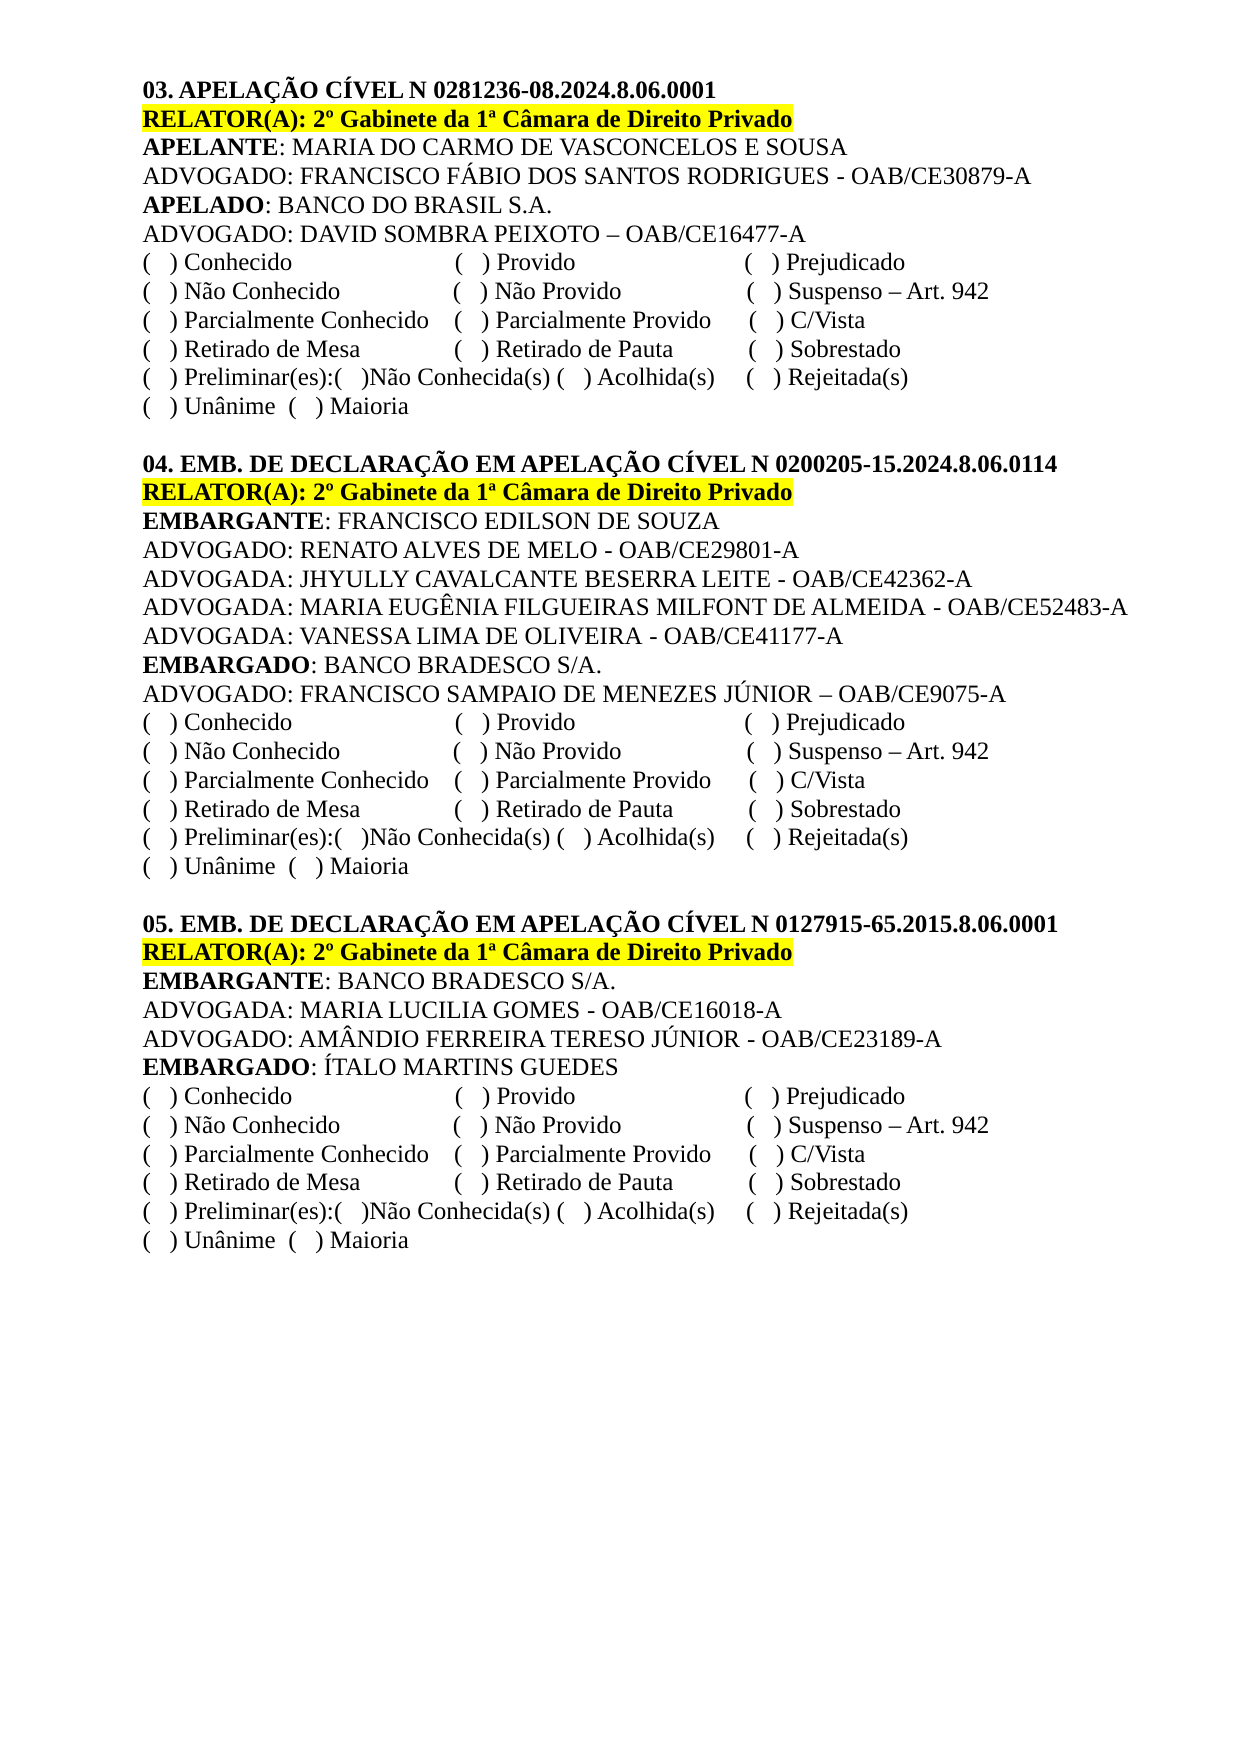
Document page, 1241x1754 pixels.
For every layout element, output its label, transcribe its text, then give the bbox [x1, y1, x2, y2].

text ( ) Parcialmente Conhecido ( ) Parcialmente Provido ( ) C/Vista [142, 765, 1158, 794]
text ( ) Não Conhecido ( ) Não Provido ( ) Suspenso – Art. 942 [142, 276, 1158, 305]
text ( ) Retirado de Mesa ( ) Retirado de Pauta ( ) Sobrestado [142, 794, 1158, 822]
text 05. EMB. DE DECLARAÇÃO EM APELAÇÃO CÍVEL N 0127915-65.2015.8.06.0001 RELATOR(A): 2º Gabinete da 1ª Câmara de Direito Privado EMBARGANTE: BANCO BRADESCO S/A. ADVOGADA: MARIA LUCILIA GOMES - OAB/CE16018-A ADVOGADO: AMÂNDIO FERREIRA TERESO JÚNIOR - OAB/CE23189-A EMBARGADO: ÍTALO MARTINS GUEDES [142, 909, 1141, 1081]
text ( ) Retirado de Mesa ( ) Retirado de Pauta ( ) Sobrestado [142, 334, 1158, 362]
text ( ) Preliminar(es):( )Não Conhecida(s) ( ) Acolhida(s) ( ) Rejeitada(s) [142, 362, 1158, 391]
text ( ) Conhecido ( ) Provido ( ) Prejudicado [142, 247, 1141, 276]
text ( ) Unânime ( ) Maioria 04. EMB. DE DECLARAÇÃO EM APELAÇÃO CÍVEL N 0200205-15.2024.8.06.0114 RELATOR(A): 2º Gabinete da 1ª Câmara de Direito Privado EMBARGANTE: FRANCISCO EDILSON DE SOUZA ADVOGADO: RENATO ALVES DE MELO - OAB/CE29801-A ADVOGADA: JHYULLY CAVALCANTE BESERRA LEITE - OAB/CE42362-A ADVOGADA: MARIA EUGÊNIA FILGUEIRAS MILFONT DE ALMEIDA - OAB/CE52483-A ADVOGADA: VANESSA LIMA DE OLIVEIRA - OAB/CE41177-A EMBARGADO: BANCO BRADESCO S/A. ADVOGADO: FRANCISCO SAMPAIO DE MENEZES JÚNIOR – OAB/CE9075-A [142, 391, 1141, 707]
text ( ) Unânime ( ) Maioria [142, 851, 1158, 880]
text ( ) Parcialmente Conhecido ( ) Parcialmente Provido ( ) C/Vista [142, 305, 1158, 334]
text ( ) Não Conhecido ( ) Não Provido ( ) Suspenso – Art. 942 [142, 736, 1158, 765]
text ( ) Retirado de Mesa ( ) Retirado de Pauta ( ) Sobrestado [142, 1167, 1158, 1196]
text ( ) Preliminar(es):( )Não Conhecida(s) ( ) Acolhida(s) ( ) Rejeitada(s) [142, 822, 1158, 851]
text ( ) Conhecido ( ) Provido ( ) Prejudicado [142, 1081, 1141, 1110]
text ( ) Preliminar(es):( )Não Conhecida(s) ( ) Acolhida(s) ( ) Rejeitada(s) [142, 1196, 1158, 1225]
text ( ) Conhecido ( ) Provido ( ) Prejudicado [142, 707, 1141, 736]
text 03. APELAÇÃO CÍVEL N 0281236-08.2024.8.06.0001 RELATOR(A): 2º Gabinete da 1ª Câmara de Direito Privado APELANTE: MARIA DO CARMO DE VASCONCELOS E SOUSA ADVOGADO: FRANCISCO FÁBIO DOS SANTOS RODRIGUES - OAB/CE30879-A APELADO: BANCO DO BRASIL S.A. ADVOGADO: DAVID SOMBRA PEIXOTO – OAB/CE16477-A [142, 75, 1141, 247]
text ( ) Parcialmente Conhecido ( ) Parcialmente Provido ( ) C/Vista [142, 1139, 1158, 1167]
text ( ) Não Conhecido ( ) Não Provido ( ) Suspenso – Art. 942 [142, 1110, 1158, 1139]
text ( ) Unânime ( ) Maioria [142, 1225, 1141, 1311]
